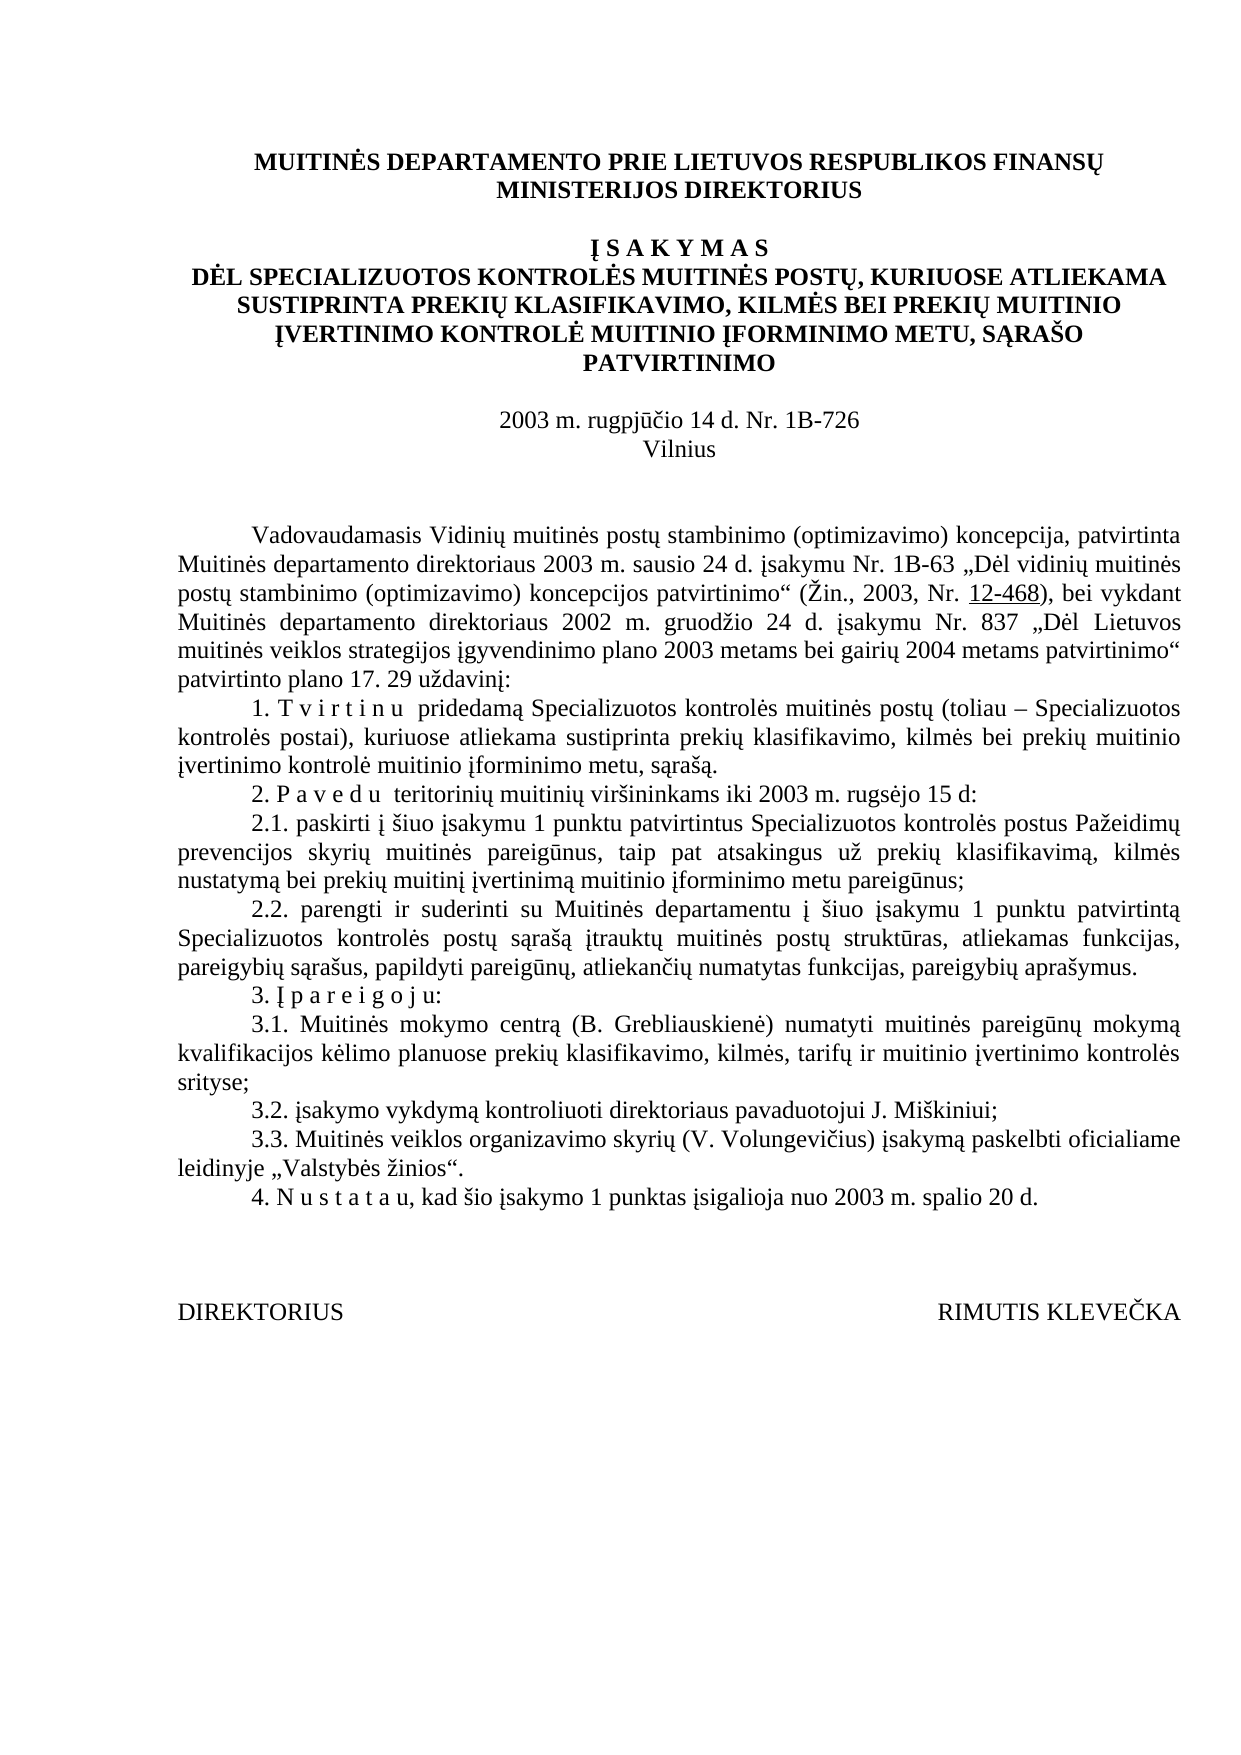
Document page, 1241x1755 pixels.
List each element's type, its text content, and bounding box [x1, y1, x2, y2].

text Į S A K Y M A S [177, 233, 1181, 262]
text 3.3. Muitinės veiklos organizavimo skyrių (V. Volungevičius) įsakymą paskelbti oficialiame leidinyje „Valstybės žinios“. [177, 1124, 1181, 1182]
text 2. Pavedu teritorinių muitinių viršininkams iki 2003 m. rugsėjo 15 d: [177, 779, 1181, 808]
text 3.2. įsakymo vykdymą kontroliuoti direktoriaus pavaduotojui J. Miškiniui; [177, 1096, 1181, 1124]
text Vilnius [177, 434, 1181, 463]
text 1. Tvirtinu pridedamą Specializuotos kontrolės muitinės postų (toliau – Specializuotos kontrolės postai), kuriuose atliekama sustiprinta prekių klasifikavimo, kilmės bei prekių muitinio įvertinimo kontrolė muitinio įforminimo metu, sąrašą. [177, 693, 1181, 779]
text DĖL SPECIALIZUOTOS KONTROLĖS MUITINĖS POSTŲ, KURIUOSE ATLIEKAMA SUSTIPRINTA PREKIŲ KLASIFIKAVIMO, KILMĖS BEI PREKIŲ MUITINIO ĮVERTINIMO KONTROLĖ MUITINIO ĮFORMINIMO METU, SĄRAŠO PATVIRTINIMO [177, 262, 1181, 377]
text 3.1. Muitinės mokymo centrą (B. Grebliauskienė) numatyti muitinės pareigūnų mokymą kvalifikacijos kėlimo planuose prekių klasifikavimo, kilmės, tarifų ir muitinio įvertinimo kontrolės srityse; [177, 1009, 1181, 1096]
text 3. Įpareigoju: [177, 981, 1181, 1009]
text 4. Nustatau, kad šio įsakymo 1 punktas įsigalioja nuo 2003 m. spalio 20 d. [177, 1182, 1181, 1211]
text Vadovaudamasis Vidinių muitinės postų stambinimo (optimizavimo) koncepcija, patvirtinta Muitinės departamento direktoriaus 2003 m. sausio 24 d. įsakymu Nr. 1B-63 „Dėl vidinių muitinės postų stambinimo (optimizavimo) koncepcijos patvirtinimo“ (Žin., 2003, Nr. 12-468), bei vykdant Muitinės departamento direktoriaus 2002 m. gruodžio 24 d. įsakymu Nr. 837 „Dėl Lietuvos muitinės veiklos strategijos įgyvendinimo plano 2003 metams bei gairių 2004 metams patvirtinimo“ patvirtinto plano 17. 29 uždavinį: [177, 521, 1181, 693]
text 2003 m. rugpjūčio 14 d. Nr. 1B-726 [177, 406, 1181, 434]
text 2.1. paskirti į šiuo įsakymu 1 punktu patvirtintus Specializuotos kontrolės postus Pažeidimų prevencijos skyrių muitinės pareigūnus, taip pat atsakingus už prekių klasifikavimą, kilmės nustatymą bei prekių muitinį įvertinimą muitinio įforminimo metu pareigūnus; [177, 808, 1181, 894]
text MUITINĖS DEPARTAMENTO PRIE LIETUVOS RESPUBLIKOS FINANSŲ MINISTERIJOS DIREKTORIUS [177, 147, 1181, 204]
text 2.2. parengti ir suderinti su Muitinės departamentu į šiuo įsakymu 1 punktu patvirtintą Specializuotos kontrolės postų sąrašą įtrauktų muitinės postų struktūras, atliekamas funkcijas, pareigybių sąrašus, papildyti pareigūnų, atliekančių numatytas funkcijas, pareigybių aprašymus. [177, 894, 1181, 981]
text DIREKTORIUS RIMUTIS KLEVEČKA [177, 1297, 1181, 1326]
